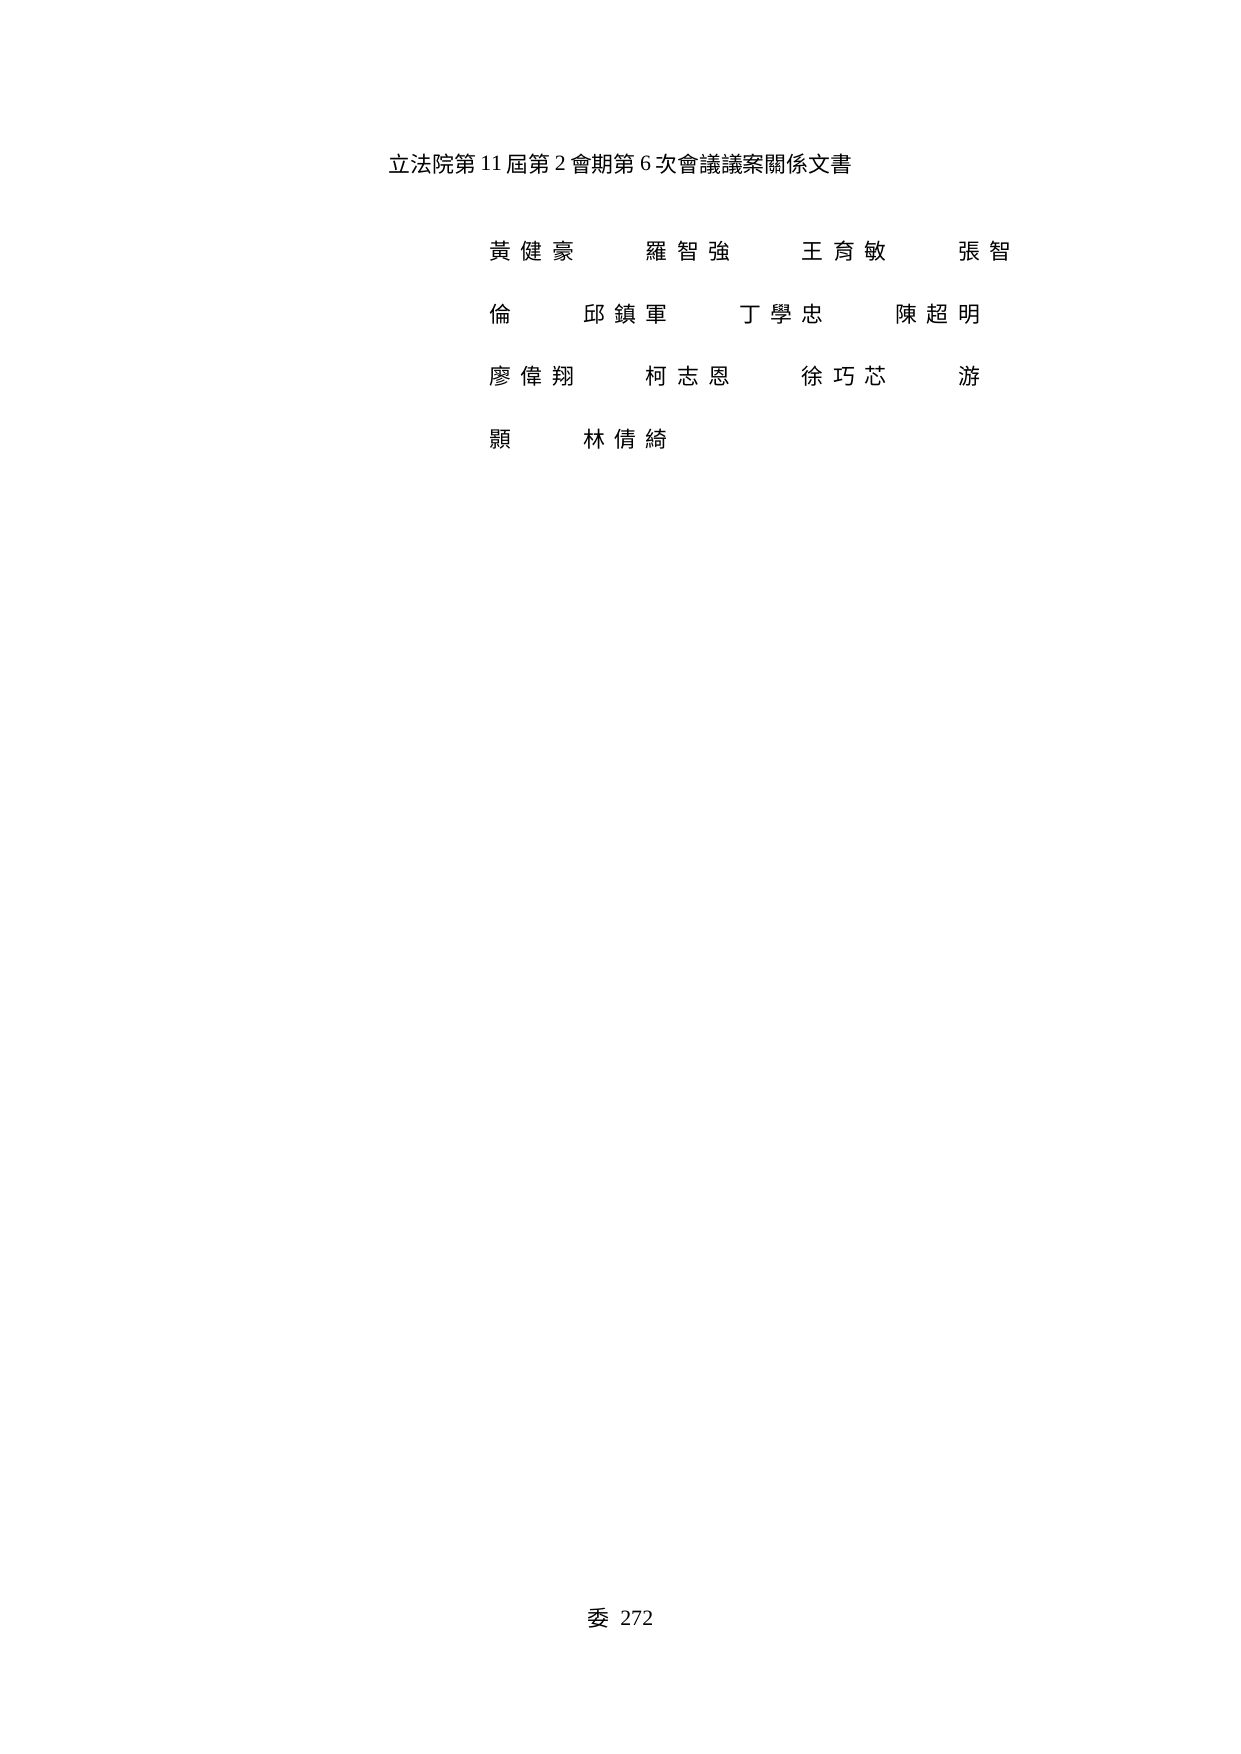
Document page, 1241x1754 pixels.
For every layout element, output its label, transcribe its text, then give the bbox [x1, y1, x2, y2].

text 黃健豪 羅智強 王育敏 張智倫 邱鎮軍 丁學忠 陳超明 廖偉翔 柯志恩 徐巧芯 游 顥 林倩綺 [393, 219, 1023, 469]
